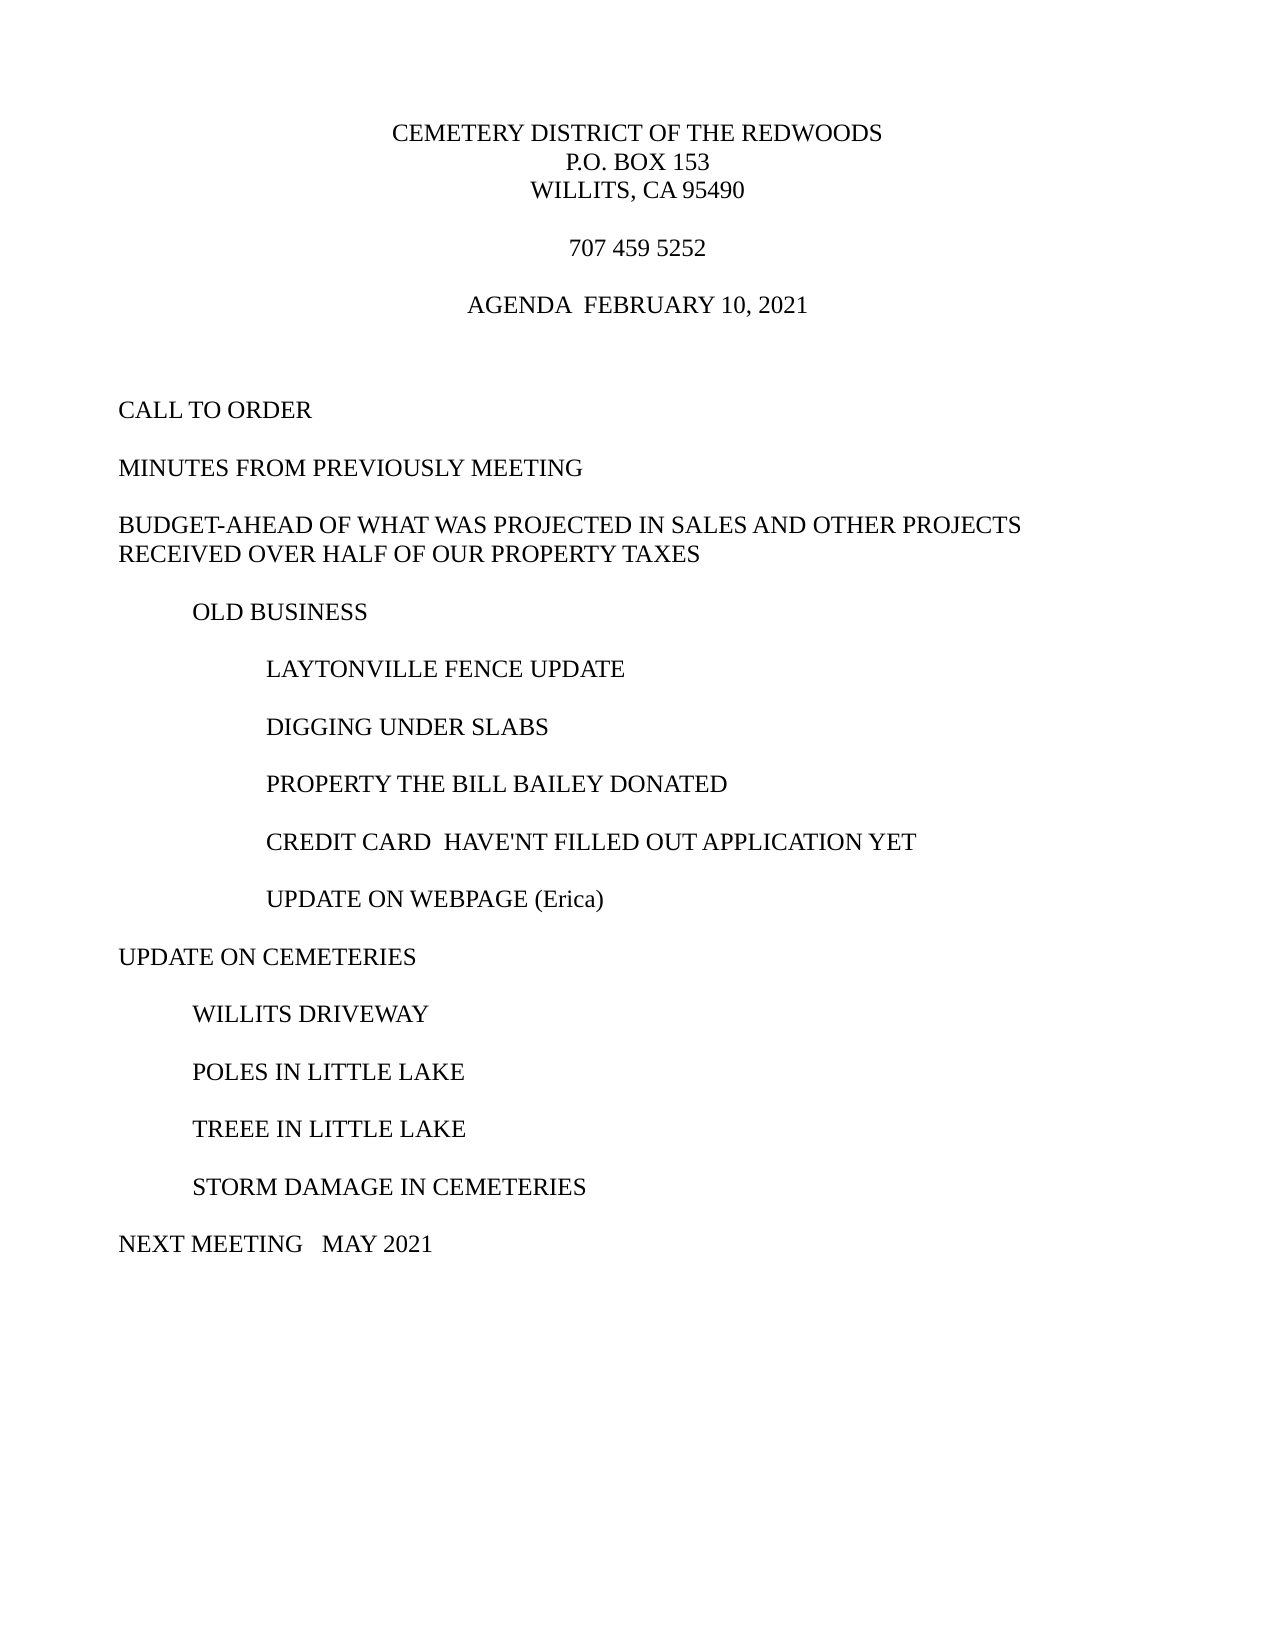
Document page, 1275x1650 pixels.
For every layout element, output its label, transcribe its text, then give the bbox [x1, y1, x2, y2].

text WILLITS, CA 95490 [118, 176, 1157, 204]
text WILLITS DRIVEWAY [118, 999, 1157, 1028]
text 707 459 5252 [118, 233, 1157, 262]
text LAYTONVILLE FENCE UPDATE [118, 654, 1157, 683]
text RECEIVED OVER HALF OF OUR PROPERTY TAXES [118, 539, 1157, 568]
text PROPERTY THE BILL BAILEY DONATED [118, 769, 1157, 798]
text UPDATE ON WEBPAGE (Erica) [118, 884, 1157, 913]
text UPDATE ON CEMETERIES [118, 942, 1157, 971]
text AGENDA FEBRUARY 10, 2021 [118, 291, 1157, 319]
text MINUTES FROM PREVIOUSLY MEETING [118, 453, 1157, 482]
text STORM DAMAGE IN CEMETERIES [118, 1172, 1157, 1201]
text NEXT MEETING MAY 2021 [118, 1229, 1157, 1258]
text CALL TO ORDER [118, 396, 1157, 424]
text POLES IN LITTLE LAKE [118, 1057, 1157, 1086]
text DIGGING UNDER SLABS [118, 712, 1157, 741]
text CREDIT CARD HAVE'NT FILLED OUT APPLICATION YET [118, 827, 1157, 856]
text TREEE IN LITTLE LAKE [118, 1114, 1157, 1143]
text BUDGET-AHEAD OF WHAT WAS PROJECTED IN SALES AND OTHER PROJECTS [118, 511, 1157, 539]
text P.O. BOX 153 [118, 147, 1157, 176]
text OLD BUSINESS [118, 597, 1157, 626]
text CEMETERY DISTRICT OF THE REDWOODS [118, 118, 1157, 147]
